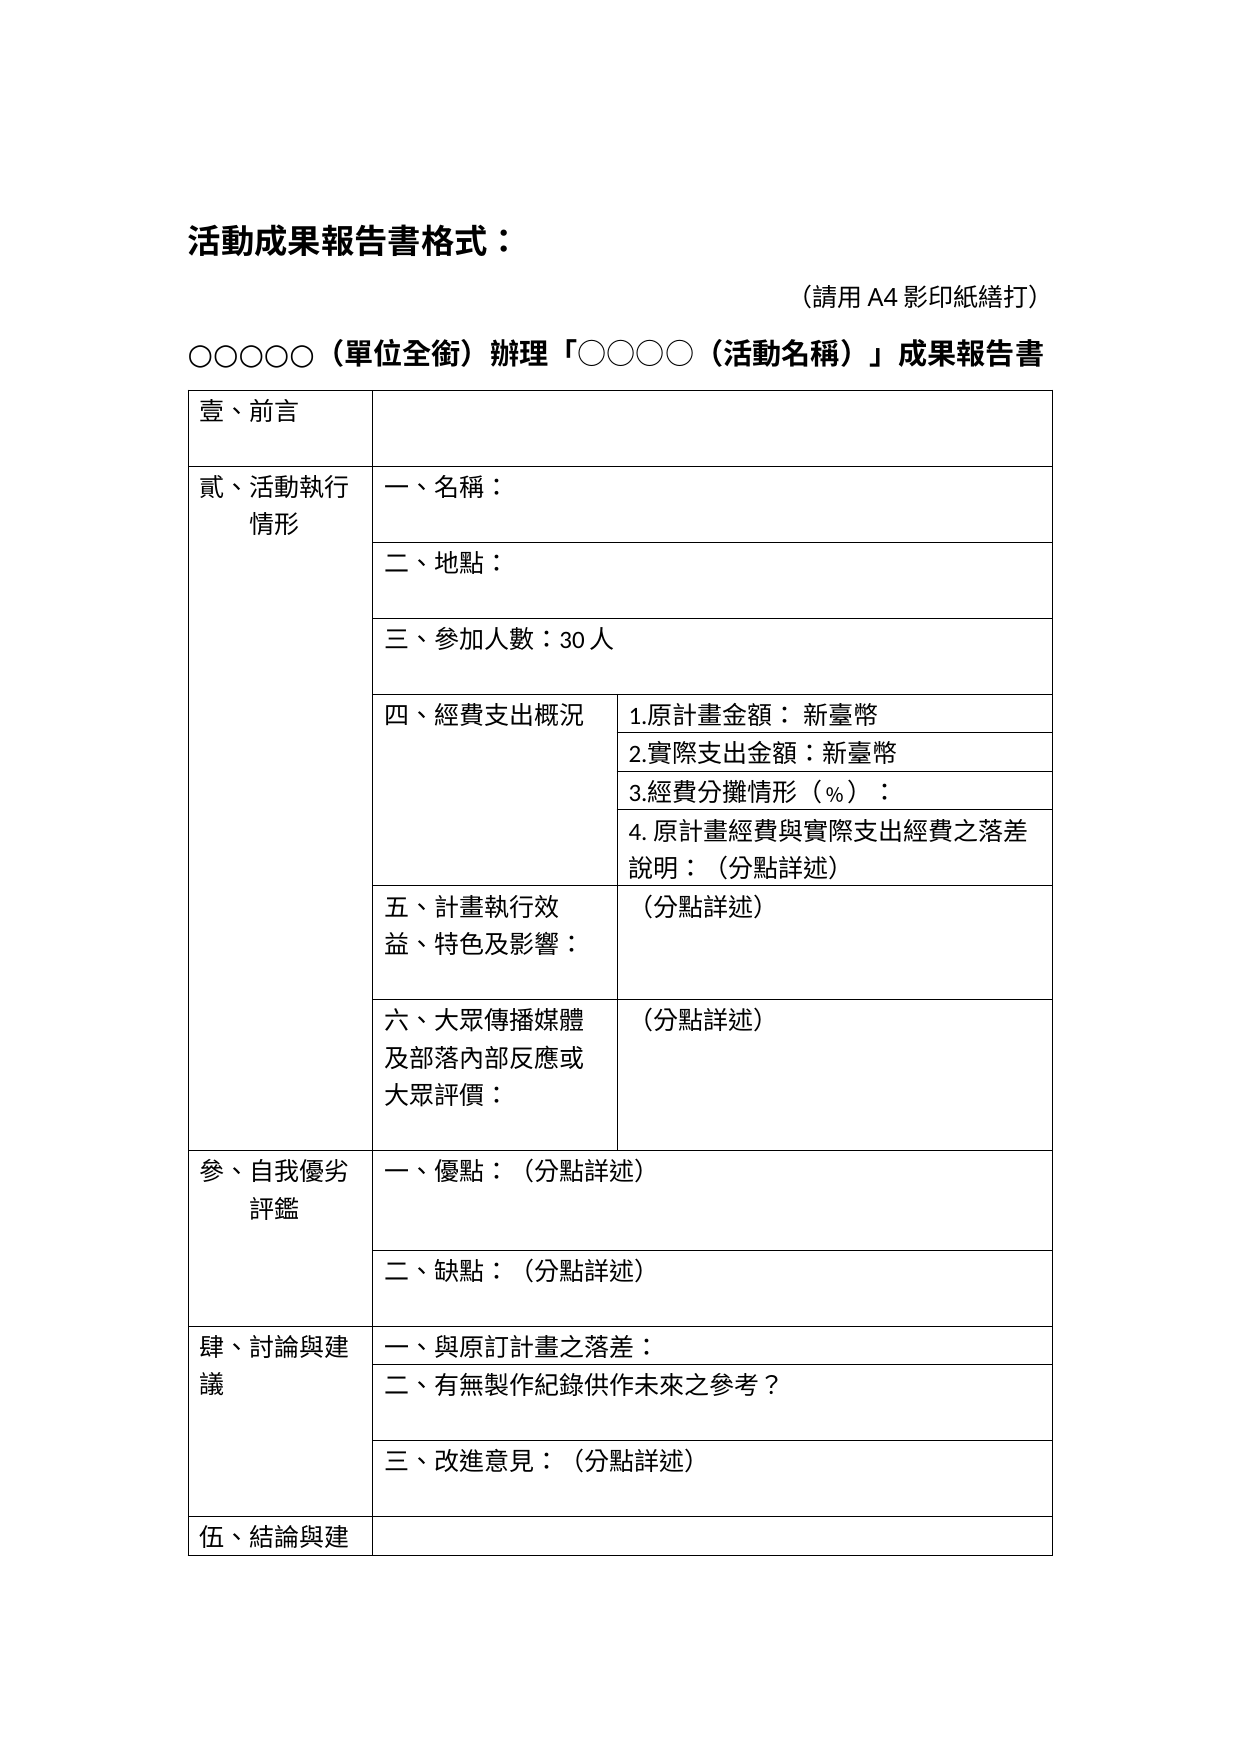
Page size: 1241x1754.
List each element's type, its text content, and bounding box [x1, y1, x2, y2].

table_cell 二、地點： [373, 543, 1052, 618]
table_cell （分點詳述） [618, 1000, 1052, 1150]
table_cell 1.原計畫金額： 新臺幣 [618, 695, 1052, 732]
text ○○○○○（單位全銜）辦理「○○○○（活動名稱）」成果報告書 [187, 314, 1053, 389]
table_cell 2.實際支出金額：新臺幣 [618, 733, 1052, 771]
table_cell 3.經費分攤情形（﹪）： [618, 772, 1052, 809]
table_cell 五、計畫執行效益、特色及影響： [373, 886, 617, 999]
table_cell 二、有無製作紀錄供作未來之參考？ [373, 1365, 1052, 1440]
table_cell 一、與原訂計畫之落差： [373, 1327, 1052, 1364]
table_header 壹、前言 [189, 391, 372, 466]
table_cell （分點詳述） [618, 886, 1052, 999]
table_cell 二、缺點：（分點詳述） [373, 1251, 1052, 1326]
table_cell 貳、活動執行 情形 [189, 467, 372, 1150]
table_cell 六、大眾傳播媒體及部落內部反應或大眾評價： [373, 1000, 617, 1150]
table_cell 肆、討論與建議 [189, 1327, 372, 1516]
text （請用A4影印紙繕打） [187, 277, 1053, 314]
table_cell 伍、結論與建 [189, 1517, 372, 1555]
table_header [373, 391, 1052, 466]
text 活動成果報告書格式： [187, 202, 1053, 277]
table_cell 四、經費支出概況 [373, 695, 617, 885]
table_cell 一、優點：（分點詳述） [373, 1151, 1052, 1249]
table_cell [373, 1517, 1052, 1555]
table_cell 參、自我優劣 評鑑 [189, 1151, 372, 1326]
table_cell 三、改進意見：（分點詳述） [373, 1441, 1052, 1516]
table_cell 4. 原計畫經費與實際支出經費之落差說明：（分點詳述） [618, 810, 1052, 885]
table_cell 一、名稱： [373, 467, 1052, 542]
table_cell 三、參加人數：30人 [373, 619, 1052, 694]
